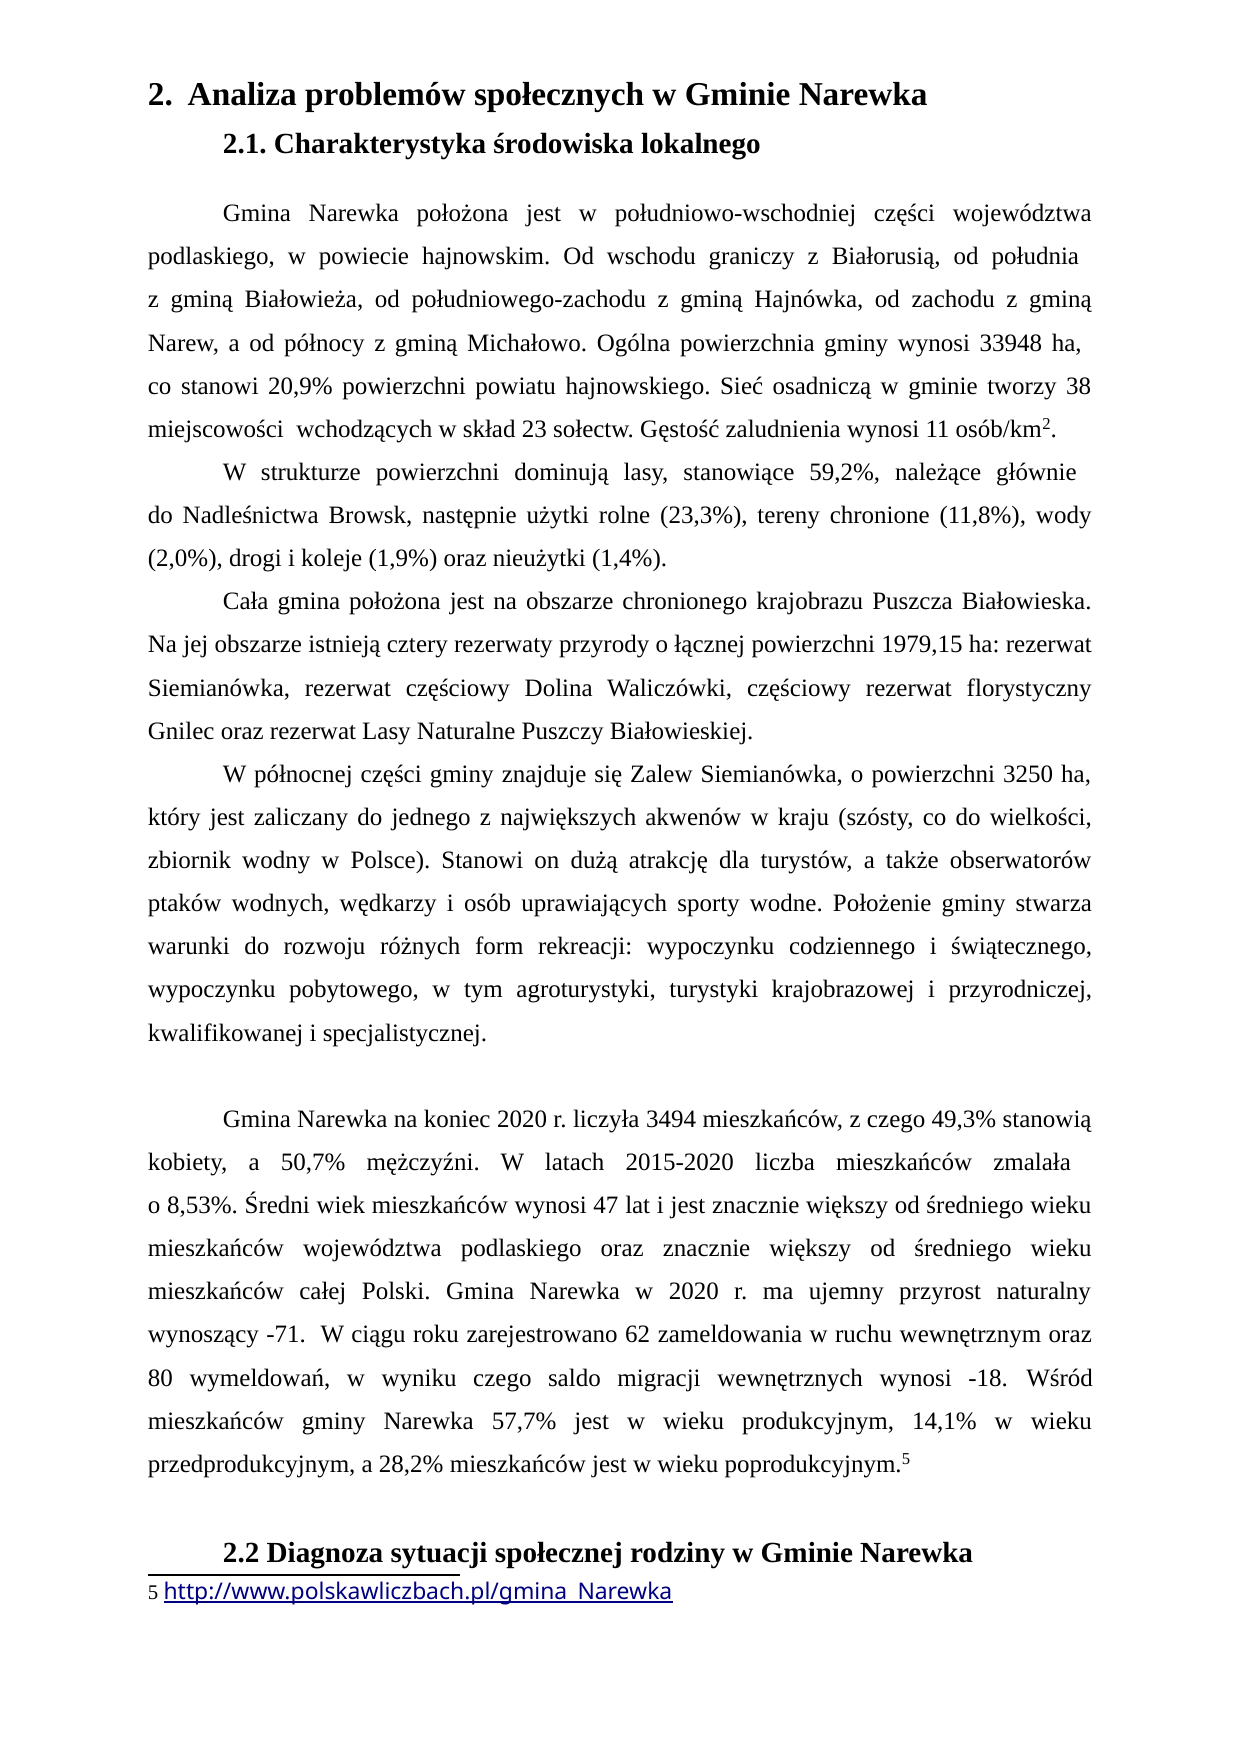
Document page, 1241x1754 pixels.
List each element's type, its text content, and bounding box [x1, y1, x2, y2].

text W północnej części gminy znajduje się Zalew Siemianówka, o powierzchni 3250 ha, który jest zaliczany do jednego z największych akwenów w kraju (szósty, co do wielkości, zbiornik wodny w Polsce). Stanowi on dużą atrakcję dla turystów, a także obserwatorów ptaków wodnych, wędkarzy i osób uprawiających sporty wodne. Położenie gminy stwarza warunki do rozwoju różnych form rekreacji: wypoczynku codziennego i świątecznego, wypoczynku pobytowego, w tym agroturystyki, turystyki krajobrazowej i przyrodniczej, kwalifikowanej i specjalistycznej. [148, 759, 1093, 1046]
text 2. Analiza problemów społecznych w Gminie Narewka [148, 74, 1093, 112]
text W strukturze powierzchni dominują lasy, stanowiące 59,2%, należące głównie do Nadleśnictwa Browsk, następnie użytki rolne (23,3%), tereny chronione (11,8%), wody (2,0%), drogi i koleje (1,9%) oraz nieużytki (1,4%). [148, 457, 1093, 572]
text Gmina Narewka na koniec 2020 r. liczyła 3494 mieszkańców, z czego 49,3% stanowią kobiety, a 50,7% mężczyźni. W latach 2015-2020 liczba mieszkańców zmalała o 8,53%. Średni wiek mieszkańców wynosi 47 lat i jest znacznie większy od średniego wieku mieszkańców województwa podlaskiego oraz znacznie większy od średniego wieku mieszkańców całej Polski. Gmina Narewka w 2020 r. ma ujemny przyrost naturalny wynoszący -71. W ciągu roku zarejestrowano 62 zameldowania w ruchu wewnętrznym oraz 80 wymeldowań, w wyniku czego saldo migracji wewnętrznych wynosi -18. Wśród mieszkańców gminy Narewka 57,7% jest w wieku produkcyjnym, 14,1% w wieku przedprodukcyjnym, a 28,2% mieszkańców jest w wieku poprodukcyjnym. [148, 1104, 1093, 1478]
text 2.2 Diagnoza sytuacji społecznej rodziny w Gminie Narewka [148, 1535, 1093, 1569]
text Cała gmina położona jest na obszarze chronionego krajobrazu Puszcza Białowieska. Na jej obszarze istnieją cztery rezerwaty przyrody o łącznej powierzchni 1979,15 ha: rezerwat Siemianówka, rezerwat częściowy Dolina Waliczówki, częściowy rezerwat florystyczny Gnilec oraz rezerwat Lasy Naturalne Puszczy Białowieskiej. [148, 586, 1093, 744]
text http://www.polskawliczbach.pl/gmina_Narewka [148, 1575, 1093, 1606]
text 2.1. Charakterystyka środowiska lokalnego [148, 126, 1093, 160]
text Gmina Narewka położona jest w południowo-wschodniej części województwa podlaskiego, w powiecie hajnowskim. Od wschodu graniczy z Białorusią, od południa z gminą Białowieża, od południowego-zachodu z gminą Hajnówka, od zachodu z gminą Narew, a od północy z gminą Michałowo. Ogólna powierzchnia gminy wynosi 33948 ha, co stanowi 20,9% powierzchni powiatu hajnowskiego. Sieć osadniczą w gminie tworzy 38 miejscowości wchodzących w skład 23 sołectw. Gęstość zaludnienia wynosi 11 osób/km2. [148, 198, 1093, 443]
